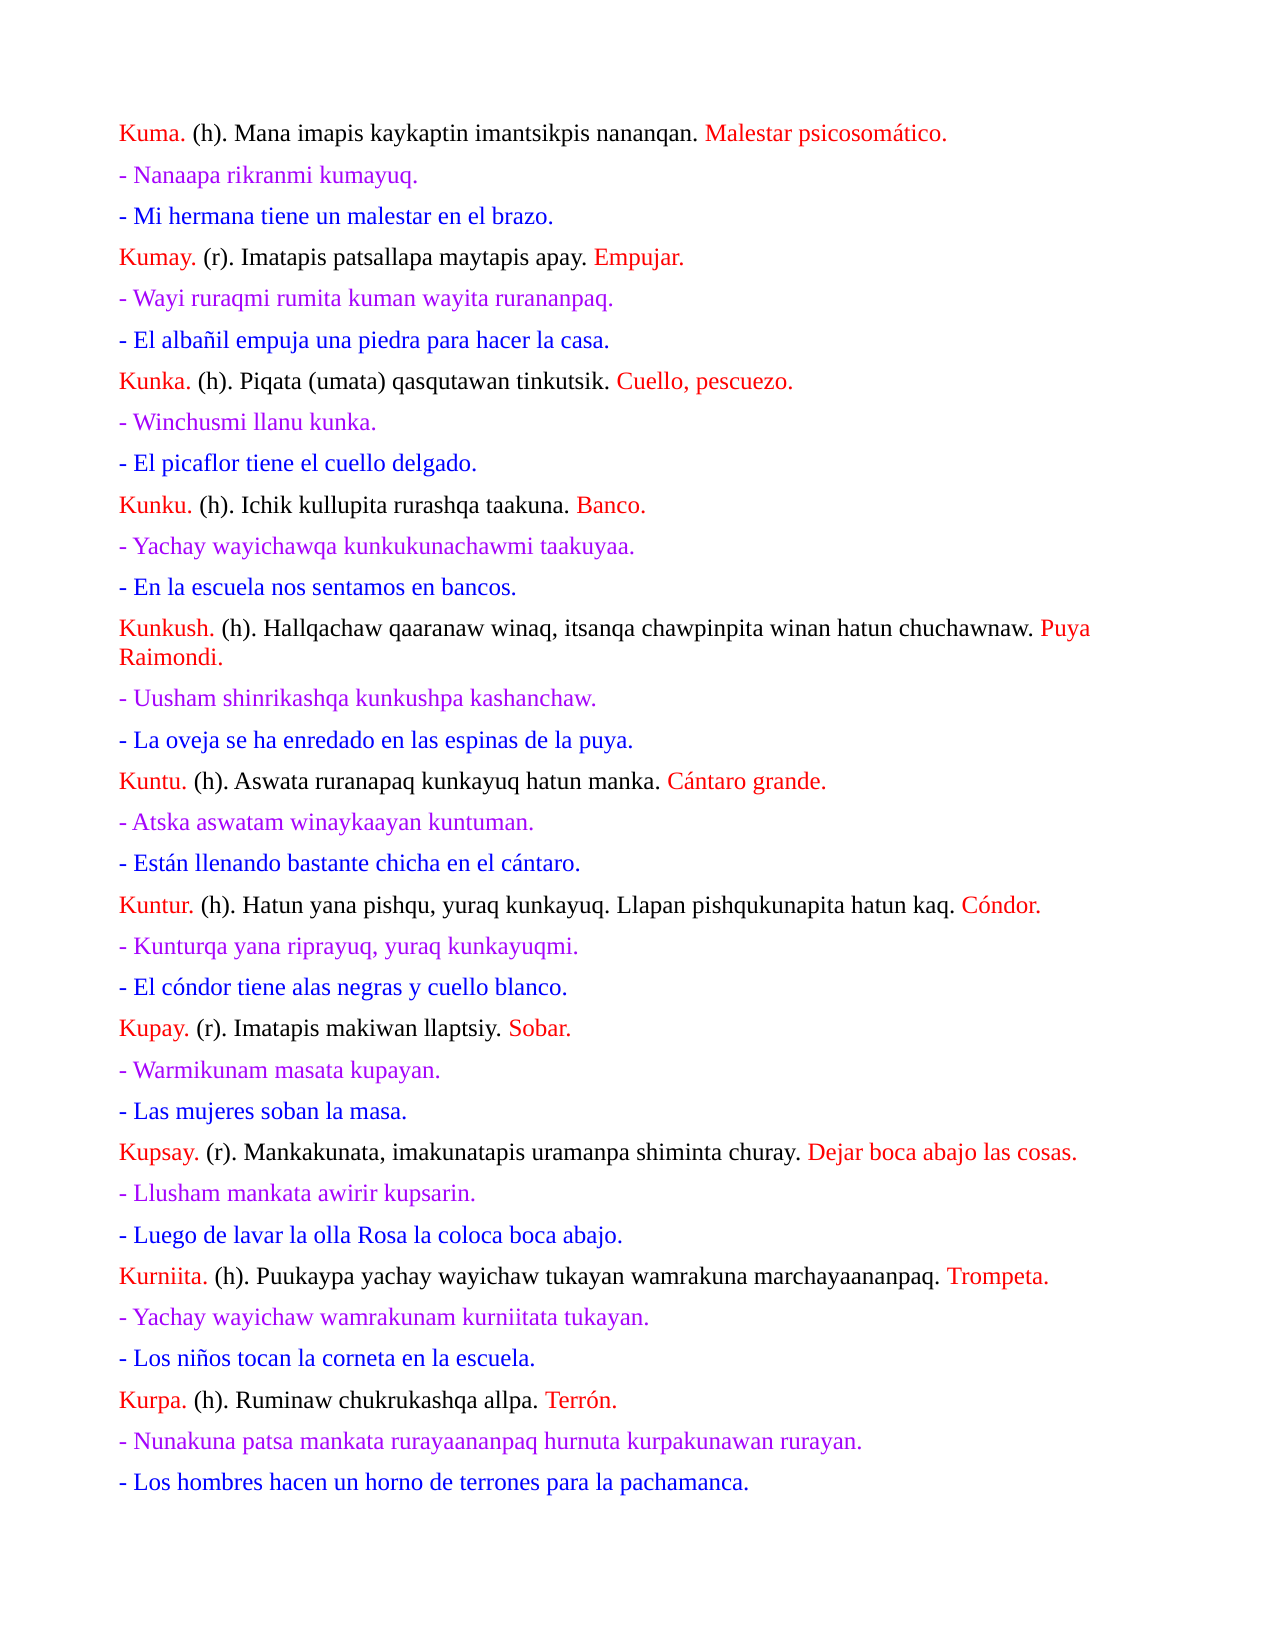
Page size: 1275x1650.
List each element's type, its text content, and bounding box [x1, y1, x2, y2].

text - Los hombres hacen un horno de terrones para la pachamanca. [118, 1467, 1156, 1496]
text Kuntur. (h). Hatun yana pishqu, yuraq kunkayuq. Llapan pishqukunapita hatun kaq. Cóndor. [118, 890, 1156, 918]
text Kurpa. (h). Ruminaw chukrukashqa allpa. Terrón. [118, 1385, 1156, 1413]
text - La oveja se ha enredado en las espinas de la puya. [118, 725, 1156, 753]
text Kunkush. (h). Hallqachaw qaaranaw winaq, itsanqa chawpinpita winan hatun chuchawnaw. Puya Raimondi. [118, 613, 1156, 671]
text - Wayi ruraqmi rumita kuman wayita rurananpaq. [118, 283, 1156, 312]
text - Los niños tocan la corneta en la escuela. [118, 1343, 1156, 1372]
text - Warmikunam masata kupayan. [118, 1055, 1156, 1083]
text Kupay. (r). Imatapis makiwan llaptsiy. Sobar. [118, 1013, 1156, 1042]
text - En la escuela nos sentamos en bancos. [118, 572, 1156, 601]
text Kuma. (h). Mana imapis kaykaptin imantsikpis nananqan. Malestar psicosomático. [118, 118, 1156, 147]
text - Winchusmi llanu kunka. [118, 407, 1156, 436]
text - Las mujeres soban la masa. [118, 1096, 1156, 1125]
text - Llusham mankata awirir kupsarin. [118, 1178, 1156, 1207]
text - Atska aswatam winaykaayan kuntuman. [118, 807, 1156, 836]
text Kunku. (h). Ichik kullupita rurashqa taakuna. Banco. [118, 490, 1156, 518]
text - Yachay wayichaw wamrakunam kurniitata tukayan. [118, 1302, 1156, 1331]
text - Nanaapa rikranmi kumayuq. [118, 160, 1156, 188]
text Kuntu. (h). Aswata ruranapaq kunkayuq hatun manka. Cántaro grande. [118, 766, 1156, 795]
text - Kunturqa yana riprayuq, yuraq kunkayuqmi. [118, 931, 1156, 960]
text Kupsay. (r). Mankakunata, imakunatapis uramanpa shiminta churay. Dejar boca abajo las cosas. [118, 1137, 1156, 1166]
text Kunka. (h). Piqata (umata) qasqutawan tinkutsik. Cuello, pescuezo. [118, 366, 1156, 395]
text - Yachay wayichawqa kunkukunachawmi taakuyaa. [118, 531, 1156, 560]
text - El cóndor tiene alas negras y cuello blanco. [118, 972, 1156, 1001]
text Kumay. (r). Imatapis patsallapa maytapis apay. Empujar. [118, 242, 1156, 271]
text - Nunakuna patsa mankata rurayaananpaq hurnuta kurpakunawan rurayan. [118, 1426, 1156, 1455]
text - El picaflor tiene el cuello delgado. [118, 448, 1156, 477]
text - Mi hermana tiene un malestar en el brazo. [118, 201, 1156, 230]
text - Están llenando bastante chicha en el cántaro. [118, 848, 1156, 877]
text Kurniita. (h). Puukaypa yachay wayichaw tukayan wamrakuna marchayaananpaq. Trompeta. [118, 1261, 1156, 1290]
text - Uusham shinrikashqa kunkushpa kashanchaw. [118, 683, 1156, 712]
text - El albañil empuja una piedra para hacer la casa. [118, 325, 1156, 353]
text - Luego de lavar la olla Rosa la coloca boca abajo. [118, 1220, 1156, 1248]
